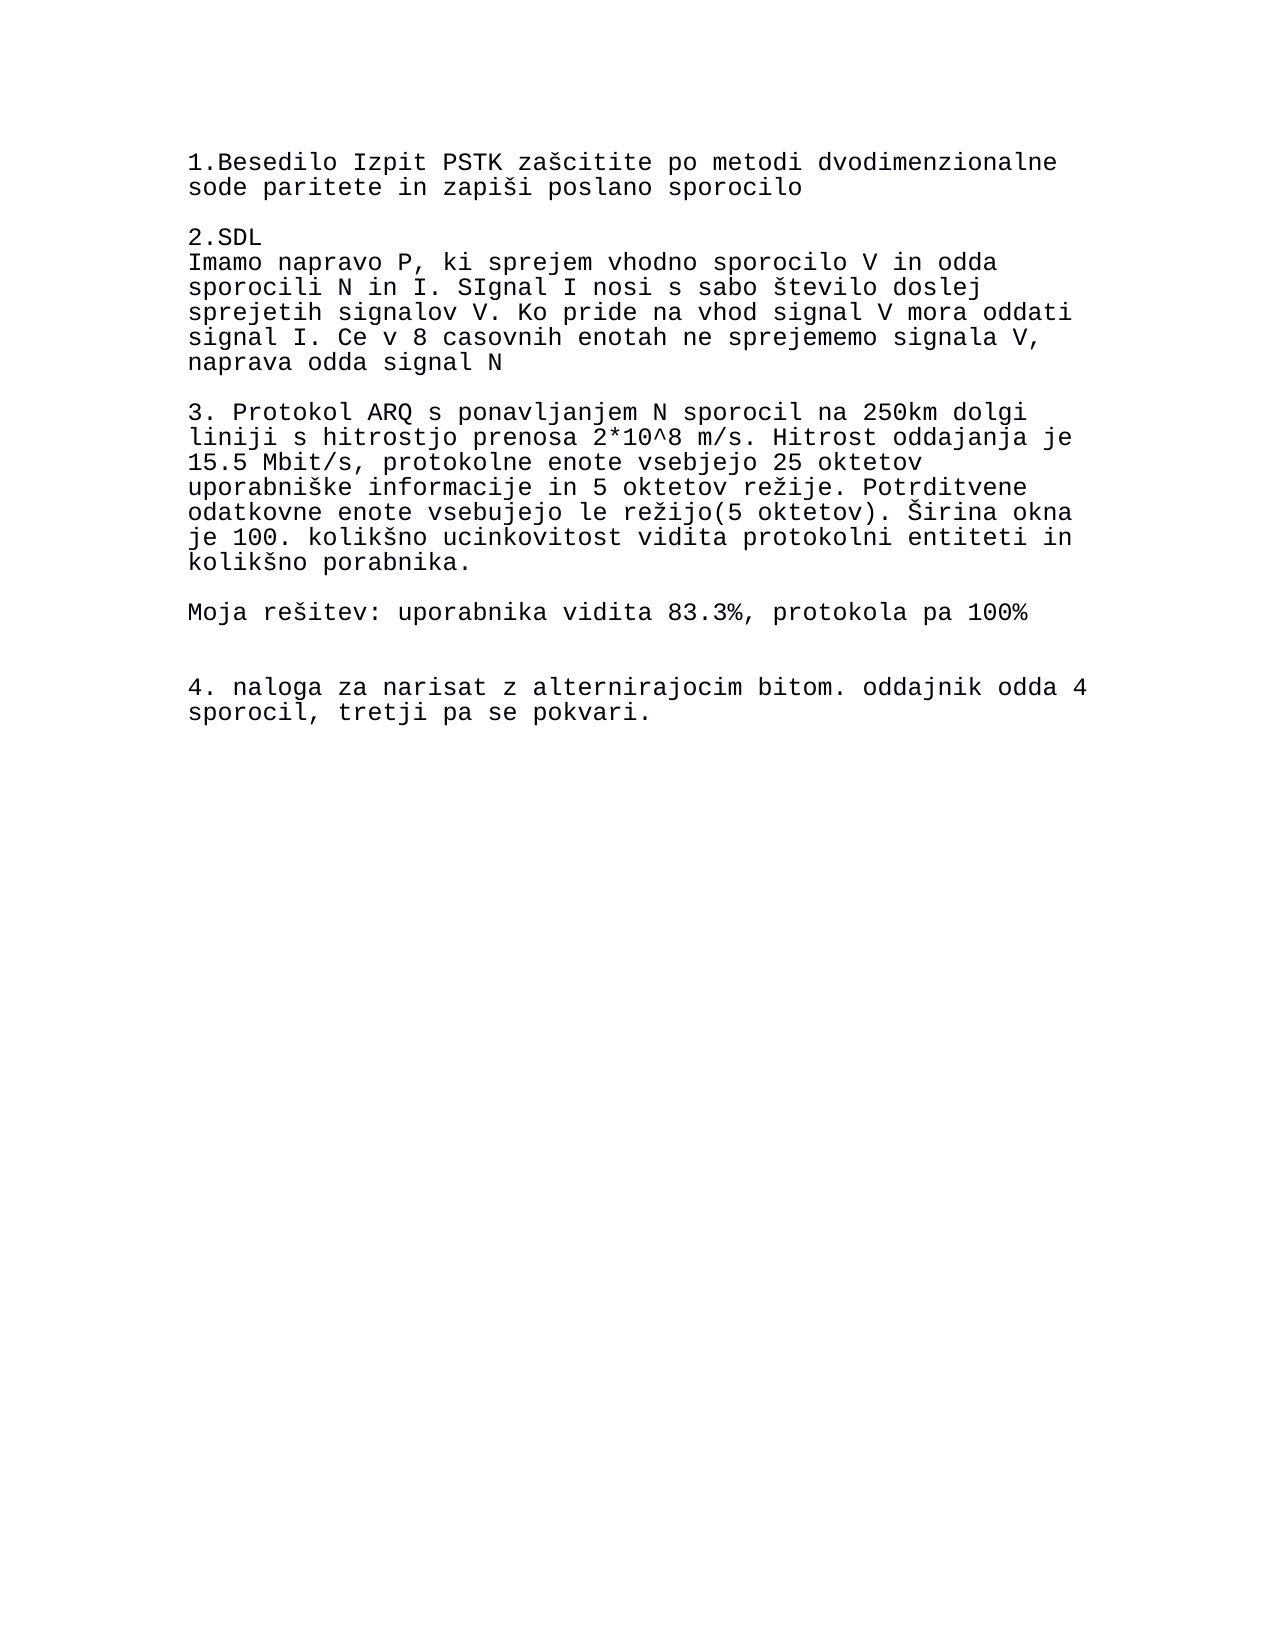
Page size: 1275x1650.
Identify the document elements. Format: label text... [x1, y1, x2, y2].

text 3. Protokol ARQ s ponavljanjem N sporocil na 250km dolgi liniji s hitrostjo prenosa 2*10^8 m/s. Hitrost oddajanja je 15.5 Mbit/s, protokolne enote vsebjejo 25 oktetov uporabniške informacije in 5 oktetov režije. Potrditvene odatkovne enote vsebujejo le režijo(5 oktetov). Širina okna je 100. kolikšno ucinkovitost vidita protokolni entiteti in kolikšno porabnika. [187, 400, 1087, 575]
text Imamo napravo P, ki sprejem vhodno sporocilo V in odda sporocili N in I. SIgnal I nosi s sabo število doslej sprejetih signalov V. Ko pride na vhod signal V mora oddati signal I. Ce v 8 casovnih enotah ne sprejememo signala V, naprava odda signal N [187, 250, 1087, 375]
text 2.SDL [187, 225, 1087, 250]
text 4. naloga za narisat z alternirajocim bitom. oddajnik odda 4 sporocil, tretji pa se pokvari. [187, 675, 1087, 725]
text 1.Besedilo Izpit PSTK zašcitite po metodi dvodimenzionalne sode paritete in zapiši poslano sporocilo [187, 150, 1087, 200]
text Moja rešitev: uporabnika vidita 83.3%, protokola pa 100% [187, 600, 1087, 625]
